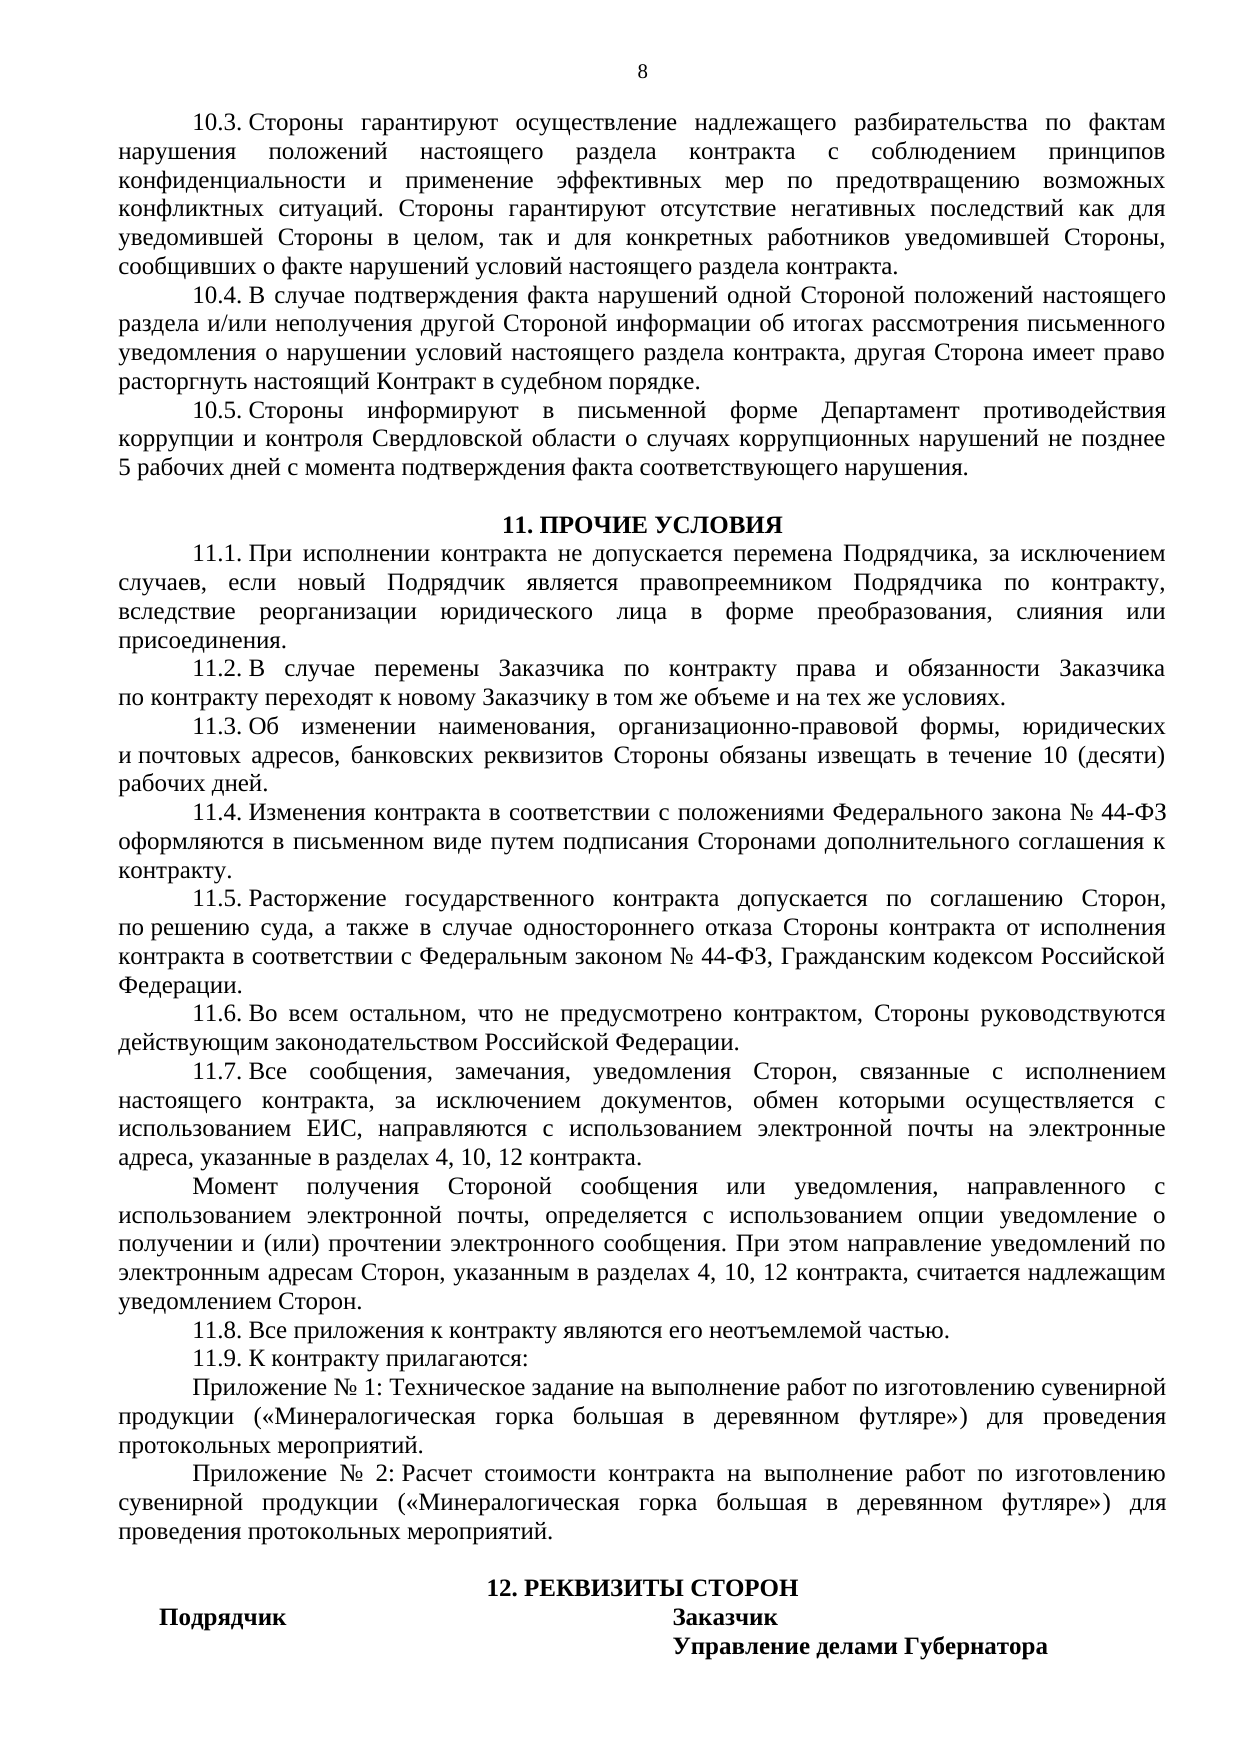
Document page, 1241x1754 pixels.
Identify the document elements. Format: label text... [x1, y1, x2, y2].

text 10.4. В случае подтверждения факта нарушений одной Стороной положений настоящего раздела и/или неполучения другой Стороной информации об итогах рассмотрения письменного уведомления о нарушении условий настоящего раздела контракта, другая Сторона имеет право расторгнуть настоящий Контракт в судебном порядке. [118, 280, 1167, 395]
text 11.5. Расторжение государственного контракта допускается по соглашению Сторон, по решению суда, а также в случае одностороннего отказа Стороны контракта от исполнения контракта в соответствии с Федеральным законом № 44-ФЗ, Гражданским кодексом Российской Федерации. [118, 883, 1167, 998]
text 11.6. Во всем остальном, что не предусмотрено контрактом, Стороны руководствуются действующим законодательством Российской Федерации. [118, 998, 1167, 1056]
text Приложение № 2: Расчет стоимости контракта на выполнение работ по изготовлению сувенирной продукции («Минералогическая горка большая в деревянном футляре») для проведения протокольных мероприятий. [118, 1458, 1167, 1545]
text 11.7. Все сообщения, замечания, уведомления Сторон, связанные с исполнением настоящего контракта, за исключением документов, обмен которыми осуществляется с использованием ЕИС, направляются с использованием электронной почты на электронные адреса, указанные в разделах 4, 10, 12 контракта. [118, 1056, 1167, 1171]
text 11.9. К контракту прилагаются: [118, 1343, 1167, 1372]
table_header Заказчик Управление делами Губернатора [661, 1602, 1138, 1660]
text 12. РЕКВИЗИТЫ СТОРОН [118, 1573, 1167, 1602]
text Приложение № 1: Техническое задание на выполнение работ по изготовлению сувенирной продукции («Минералогическая горка большая в деревянном футляре») для проведения протокольных мероприятий. [118, 1372, 1167, 1458]
text 11.8. Все приложения к контракту являются его неотъемлемой частью. [118, 1315, 1167, 1343]
text 11.1. При исполнении контракта не допускается перемена Подрядчика, за исключением случаев, если новый Подрядчик является правопреемником Подрядчика по контракту, вследствие реорганизации юридического лица в форме преобразования, слияния или присоединения. [118, 538, 1167, 653]
table_header Подрядчик [118, 1602, 661, 1660]
text 11. ПРОЧИЕ УСЛОВИЯ [118, 510, 1167, 538]
text Момент получения Стороной сообщения или уведомления, направленного с использованием электронной почты, определяется с использованием опции уведомление о получении и (или) прочтении электронного сообщения. При этом направление уведомлений по электронным адресам Сторон, указанным в разделах 4, 10, 12 контракта, считается надлежащим уведомлением Сторон. [118, 1171, 1167, 1315]
text 10.5. Стороны информируют в письменной форме Департамент противодействия коррупции и контроля Свердловской области о случаях коррупционных нарушений не позднее 5 рабочих дней с момента подтверждения факта соответствующего нарушения. [118, 395, 1167, 481]
text 11.2. В случае перемены Заказчика по контракту права и обязанности Заказчика по контракту переходят к новому Заказчику в том же объеме и на тех же условиях. [118, 653, 1167, 711]
text 10.3. Стороны гарантируют осуществление надлежащего разбирательства по фактам нарушения положений настоящего раздела контракта с соблюдением принципов конфиденциальности и применение эффективных мер по предотвращению возможных конфликтных ситуаций. Стороны гарантируют отсутствие негативных последствий как для уведомившей Стороны в целом, так и для конкретных работников уведомившей Стороны, сообщивших о факте нарушений условий настоящего раздела контракта. [118, 107, 1167, 280]
text 11.4. Изменения контракта в соответствии с положениями Федерального закона № 44-ФЗ оформляются в письменном виде путем подписания Сторонами дополнительного соглашения к контракту. [118, 797, 1167, 883]
text 11.3. Об изменении наименования, организационно-правовой формы, юридических и почтовых адресов, банковских реквизитов Стороны обязаны извещать в течение 10 (десяти) рабочих дней. [118, 711, 1167, 797]
